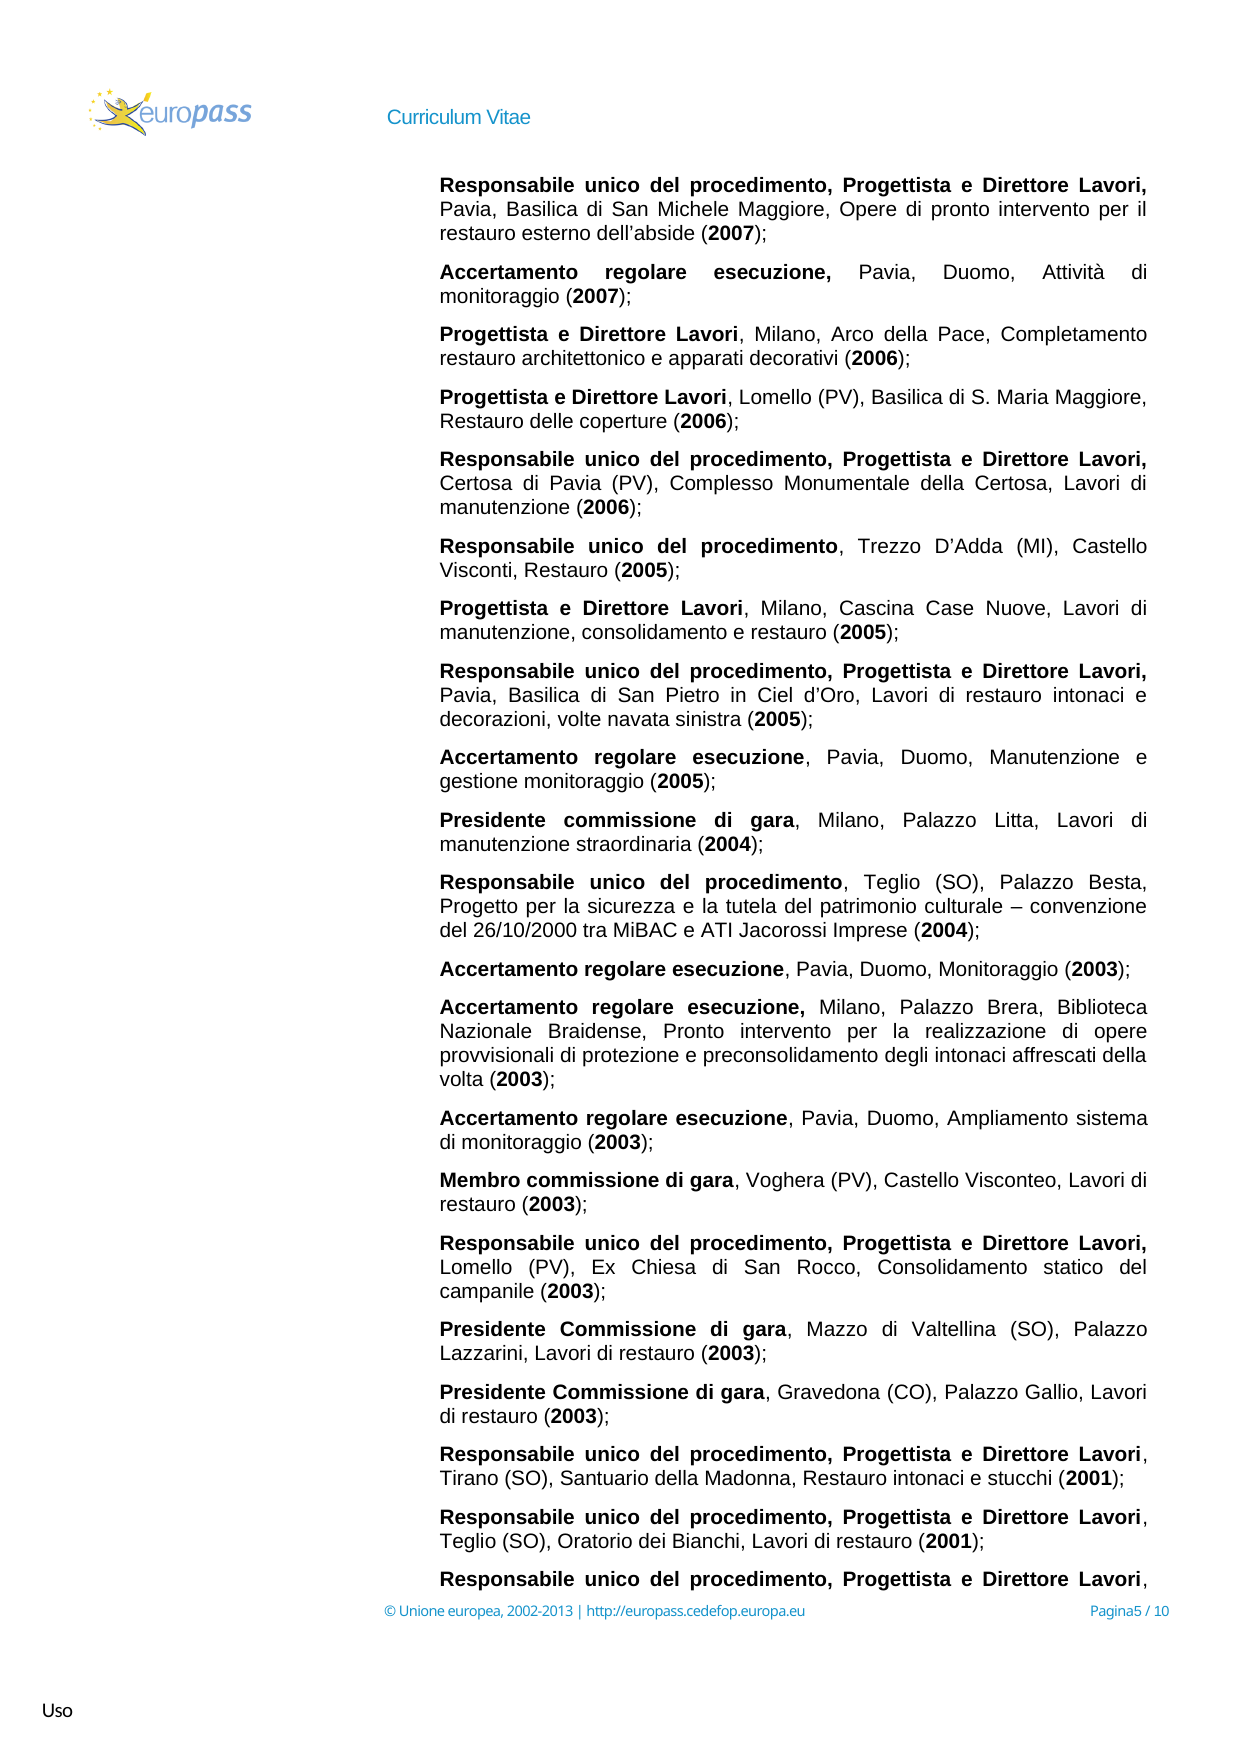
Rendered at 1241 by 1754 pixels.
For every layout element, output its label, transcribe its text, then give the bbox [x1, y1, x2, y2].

table_cell Responsabile unico del procedimento, Progettista e Direttore Lavori, Pavia, Basilica di San Michele Maggiore, Opere di pronto intervento per il restauro esterno dell’abside (2007); Accertamento regolare esecuzione, Pavia, Duomo, Attività di monitoraggio (2007); Progettista e Direttore Lavori, Milano, Arco della Pace, Completamento restauro architettonico e apparati decorativi (2006); Progettista e Direttore Lavori, Lomello (PV), Basilica di S. Maria Maggiore, Restauro delle coperture (2006); Responsabile unico del procedimento, Progettista e Direttore Lavori, Certosa di Pavia (PV), Complesso Monumentale della Certosa, Lavori di manutenzione (2006); Responsabile unico del procedimento, Trezzo D’Adda (MI), Castello Visconti, Restauro (2005); Progettista e Direttore Lavori, Milano, Cascina Case Nuove, Lavori di manutenzione, consolidamento e restauro (2005); Responsabile unico del procedimento, Progettista e Direttore Lavori, Pavia, Basilica di San Pietro in Ciel d’Oro, Lavori di restauro intonaci e decorazioni, volte navata sinistra (2005); Accertamento regolare esecuzione, Pavia, Duomo, Manutenzione e gestione monitoraggio (2005); Presidente commissione di gara, Milano, Palazzo Litta, Lavori di manutenzione straordinaria (2004); Responsabile unico del procedimento, Teglio (SO), Palazzo Besta, Progetto per la sicurezza e la tutela del patrimonio culturale – convenzione del 26/10/2000 tra MiBAC e ATI Jacorossi Imprese (2004); Accertamento regolare esecuzione, Pavia, Duomo, Monitoraggio (2003); [428, 171, 1159, 993]
table_cell [89, 171, 399, 993]
table_cell [399, 171, 425, 993]
table_cell Accertamento regolare esecuzione, Milano, Palazzo Brera, Biblioteca Nazionale Braidense, Pronto intervento per la realizzazione di opere provvisionali di protezione e preconsolidamento degli intonaci affrescati della volta (2003); Accertamento regolare esecuzione, Pavia, Duomo, Ampliamento sistema di monitoraggio (2003); Membro commissione di gara, Voghera (PV), Castello Visconteo, Lavori di restauro (2003); Responsabile unico del procedimento, Progettista e Direttore Lavori, Lomello (PV), Ex Chiesa di San Rocco, Consolidamento statico del campanile (2003); Presidente Commissione di gara, Mazzo di Valtellina (SO), Palazzo Lazzarini, Lavori di restauro (2003); Presidente Commissione di gara, Gravedona (CO), Palazzo Gallio, Lavori di restauro (2003); Responsabile unico del procedimento, Progettista e Direttore Lavori, Tirano (SO), Santuario della Madonna, Restauro intonaci e stucchi (2001); Responsabile unico del procedimento, Progettista e Direttore Lavori, Teglio (SO), Oratorio dei Bianchi, Lavori di restauro (2001); Responsabile unico del procedimento, Progettista e Direttore Lavori, [428, 993, 1159, 1591]
table_cell [399, 993, 425, 1591]
table_cell [89, 993, 399, 1591]
